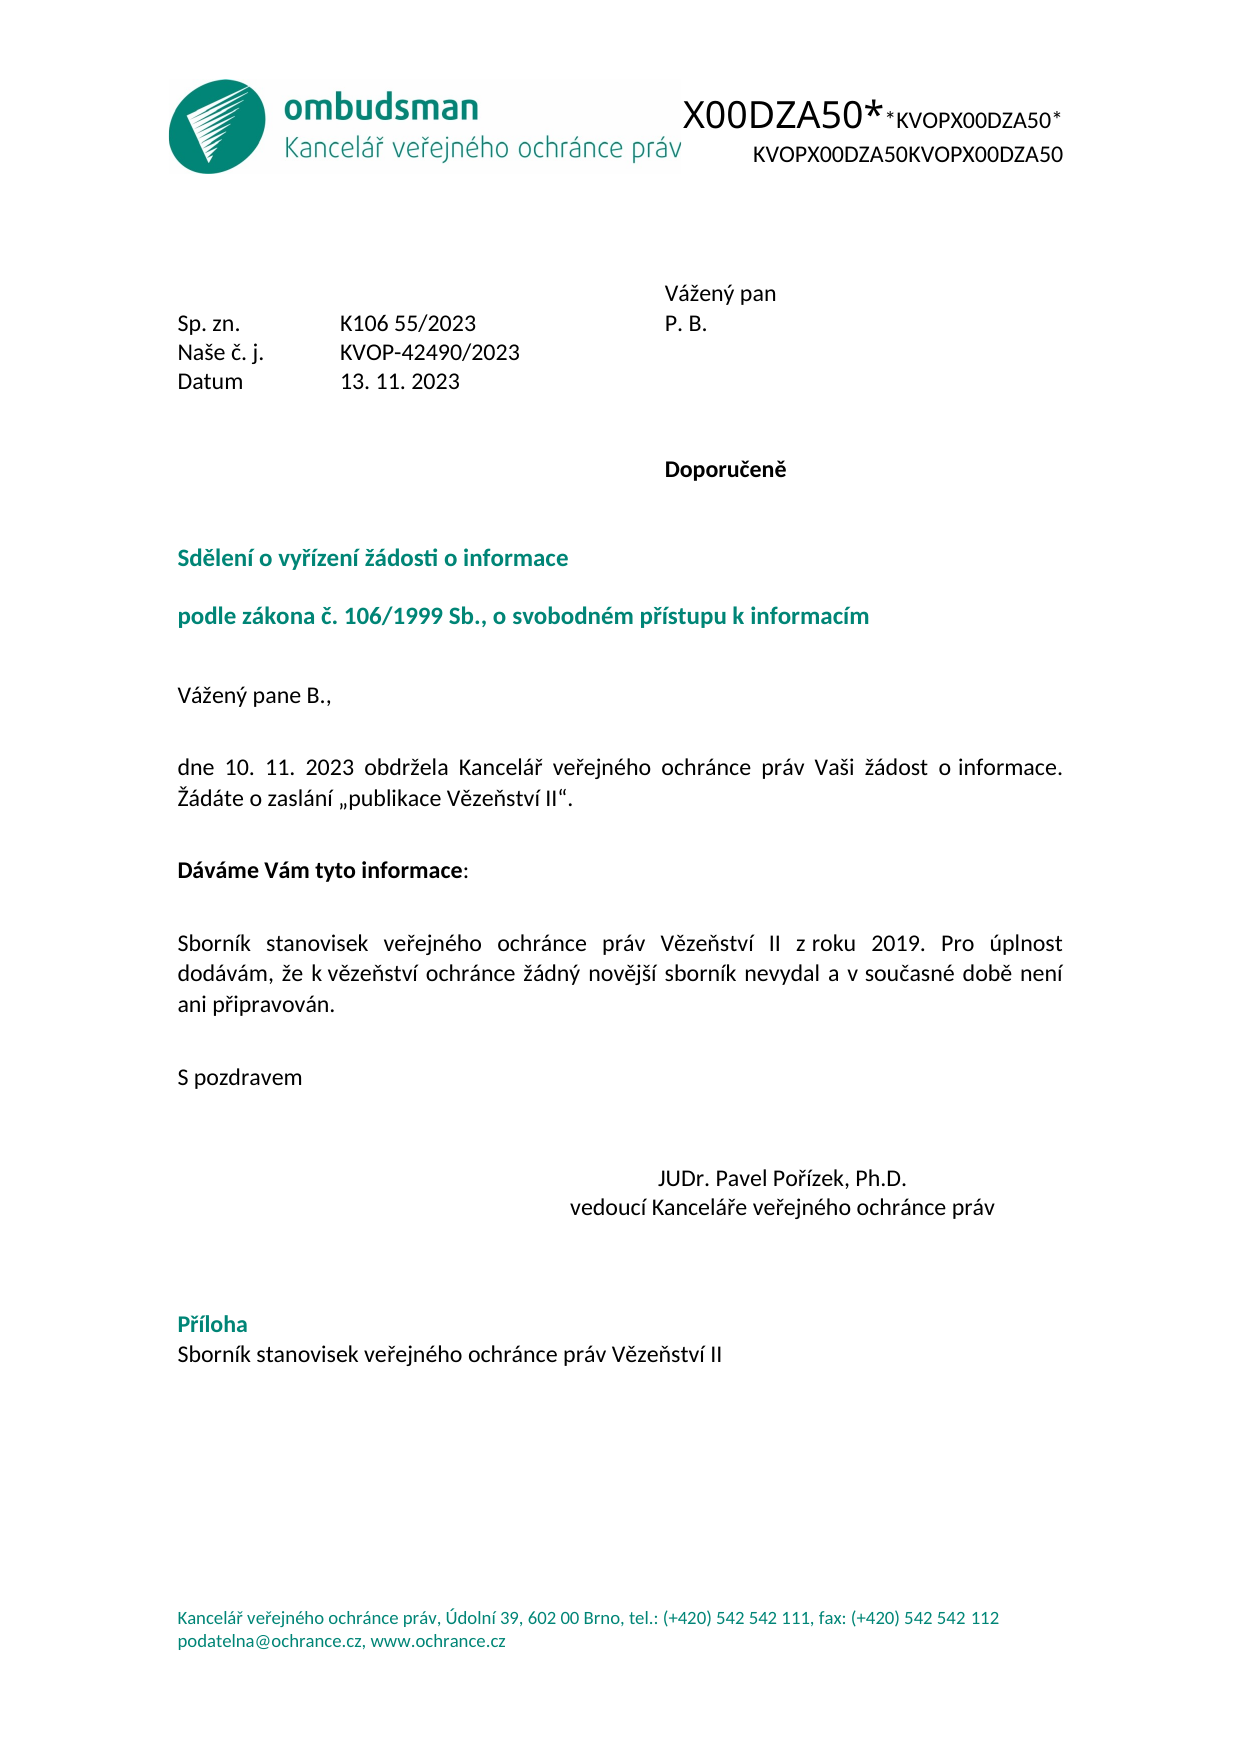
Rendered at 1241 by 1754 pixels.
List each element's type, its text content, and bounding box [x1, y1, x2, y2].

text Sborník stanovisek veřejného ochránce práv Vězeňství II [177, 1339, 1063, 1368]
subtitle Sdělení o vyřízení žádosti o informace [177, 542, 1063, 572]
text Sborník stanovisek veřejného ochránce práv Vězeňství II z roku 2019. Pro úplnost dodávám, že k vězeňství ochránce žádný novější sborník nevydal a v současné době není ani připravován. [177, 928, 1063, 1018]
text JUDr. Pavel Pořízek, Ph.D. [502, 1163, 1063, 1192]
table_header Sp. zn. Naše č. j. Datum [177, 220, 340, 542]
table_header K106 55/2023 KVOP-42490/2023 13. 11. 2023 [340, 220, 664, 542]
subtitle podle zákona č. 106/1999 Sb., o svobodném přístupu k informacím [177, 600, 1063, 631]
text vedoucí Kanceláře veřejného ochránce práv [502, 1192, 1063, 1222]
text Vážený pane B., [177, 680, 1063, 709]
table_header Vážený pan P. B. Doporučeně [665, 220, 1085, 542]
text Dáváme Vám tyto informace: [177, 855, 1063, 884]
text dne 10. 11. 2023 obdržela Kancelář veřejného ochránce práv Vaši žádost o informace. Žádáte o zaslání „publikace Vězeňství II“. [177, 752, 1063, 812]
text S pozdravem [177, 1062, 1063, 1091]
text Příloha [177, 1309, 1063, 1339]
